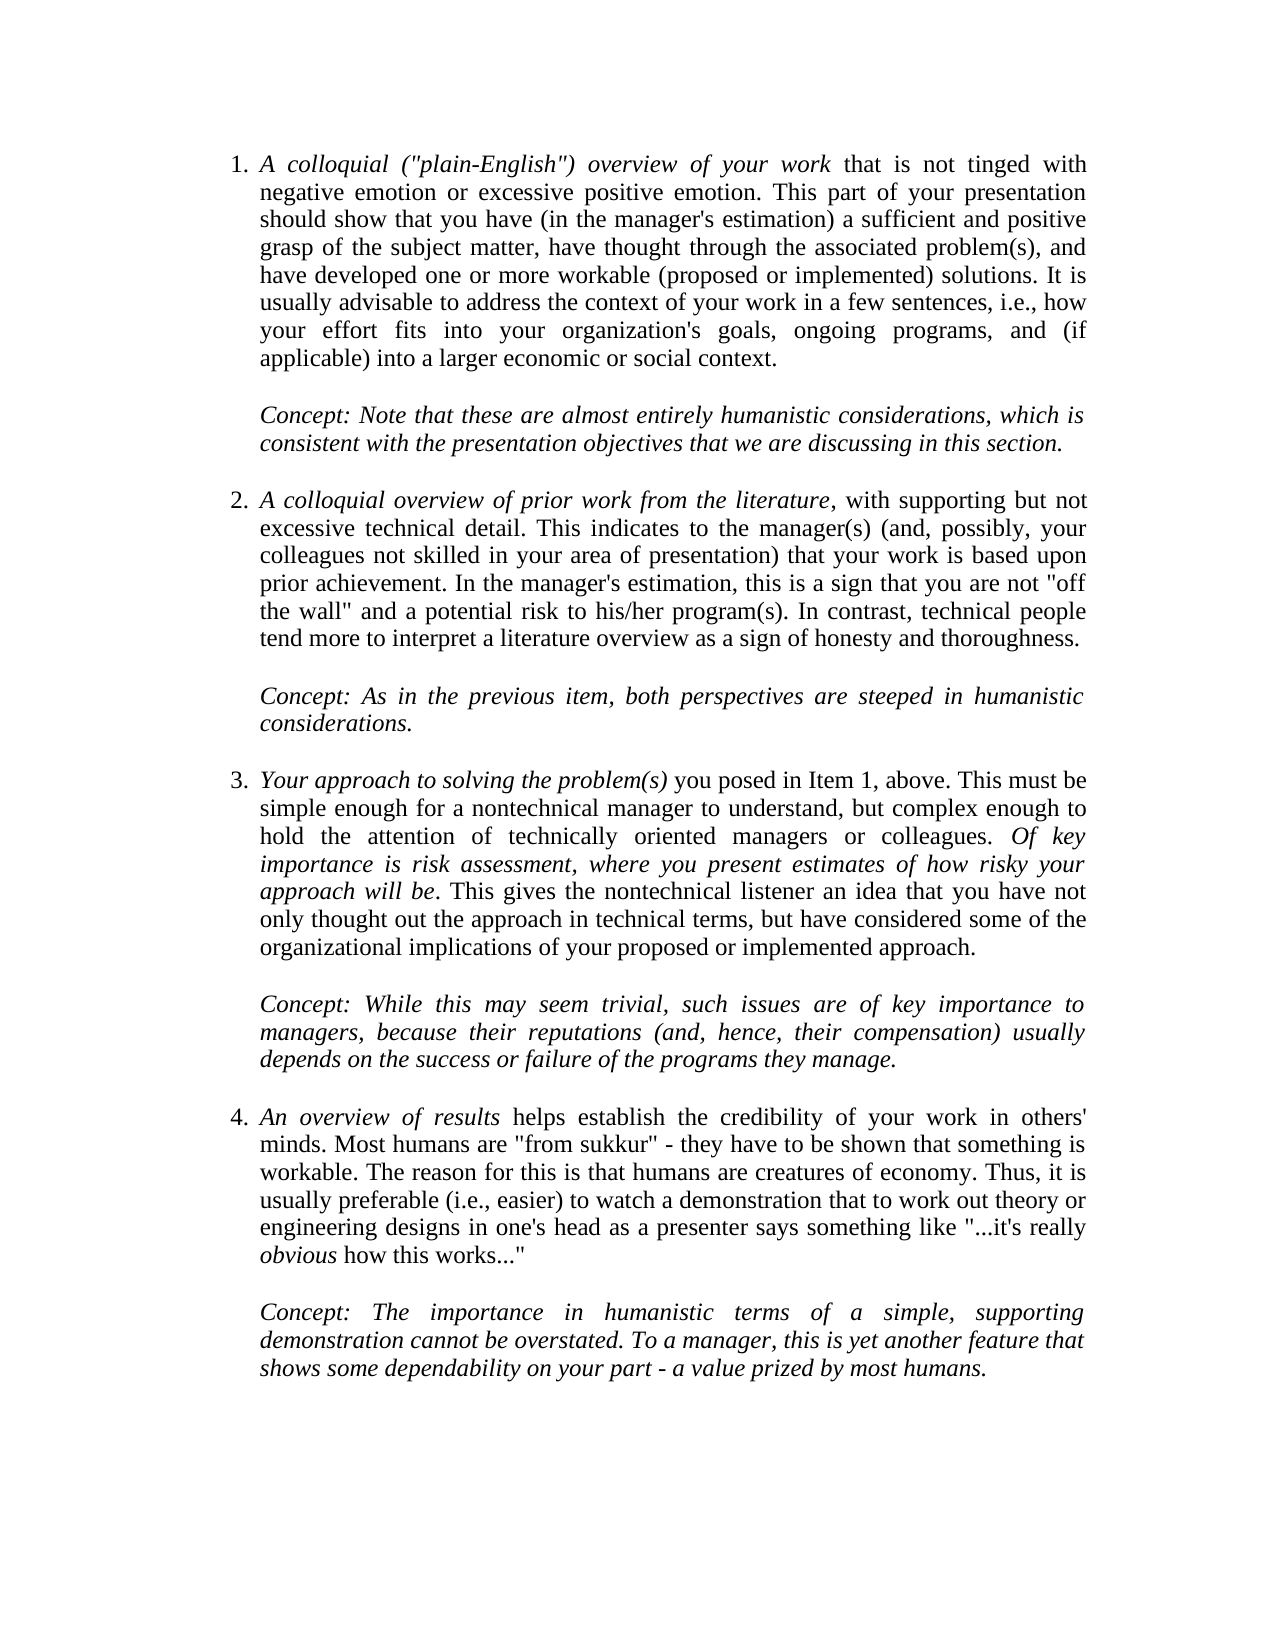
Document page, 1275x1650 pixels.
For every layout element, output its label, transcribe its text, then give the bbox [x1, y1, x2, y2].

list An overview of results helps establish the credibility of your work in others' minds. Most humans are "from sukkur" - they have to be shown that something is workable. The reason for this is that humans are creatures of economy. Thus, it is usually preferable (i.e., easier) to watch a demonstration that to work out theory or engineering designs in one's head as a presenter says something like "...it's really obvious how this works..." [230, 1103, 1087, 1269]
list Concept: The importance in humanistic terms of a simple, supporting demonstration cannot be overstated. To a manager, this is yet another feature that shows some dependability on your part - a value prized by most humans. [230, 1298, 1087, 1382]
list Concept: While this may seem trivial, such issues are of key importance to managers, because their reputations (and, hence, their compensation) usually depends on the success or failure of the programs they manage. [230, 990, 1087, 1073]
list A colloquial overview of prior work from the literature, with supporting but not excessive technical detail. This indicates to the manager(s) (and, possibly, your colleagues not skilled in your area of presentation) that your work is based upon prior achievement. In the manager's estimation, this is a sign that you are not "off the wall" and a potential risk to his/her program(s). In contrast, technical people tend more to interpret a literature overview as a sign of honesty and thoroughness. [230, 486, 1087, 652]
list Concept: As in the previous item, both perspectives are steeped in humanistic considerations. [230, 682, 1087, 737]
list Your approach to solving the problem(s) you posed in Item 1, above. This must be simple enough for a nontechnical manager to understand, but complex enough to hold the attention of technically oriented managers or colleagues. Of key importance is risk assessment, where you present estimates of how risky your approach will be. This gives the nontechnical listener an idea that you have not only thought out the approach in technical terms, but have considered some of the organizational implications of your proposed or implemented approach. [230, 767, 1087, 961]
list A colloquial ("plain-English") overview of your work that is not tinged with negative emotion or excessive positive emotion. This part of your presentation should show that you have (in the manager's estimation) a sufficient and positive grasp of the subject matter, have thought through the associated problem(s), and have developed one or more workable (proposed or implemented) solutions. It is usually advisable to address the context of your work in a few sentences, i.e., how your effort fits into your organization's goals, ongoing programs, and (if applicable) into a larger economic or social context. [230, 150, 1087, 372]
list Concept: Note that these are almost entirely humanistic considerations, which is consistent with the presentation objectives that we are discussing in this section. [230, 401, 1087, 457]
